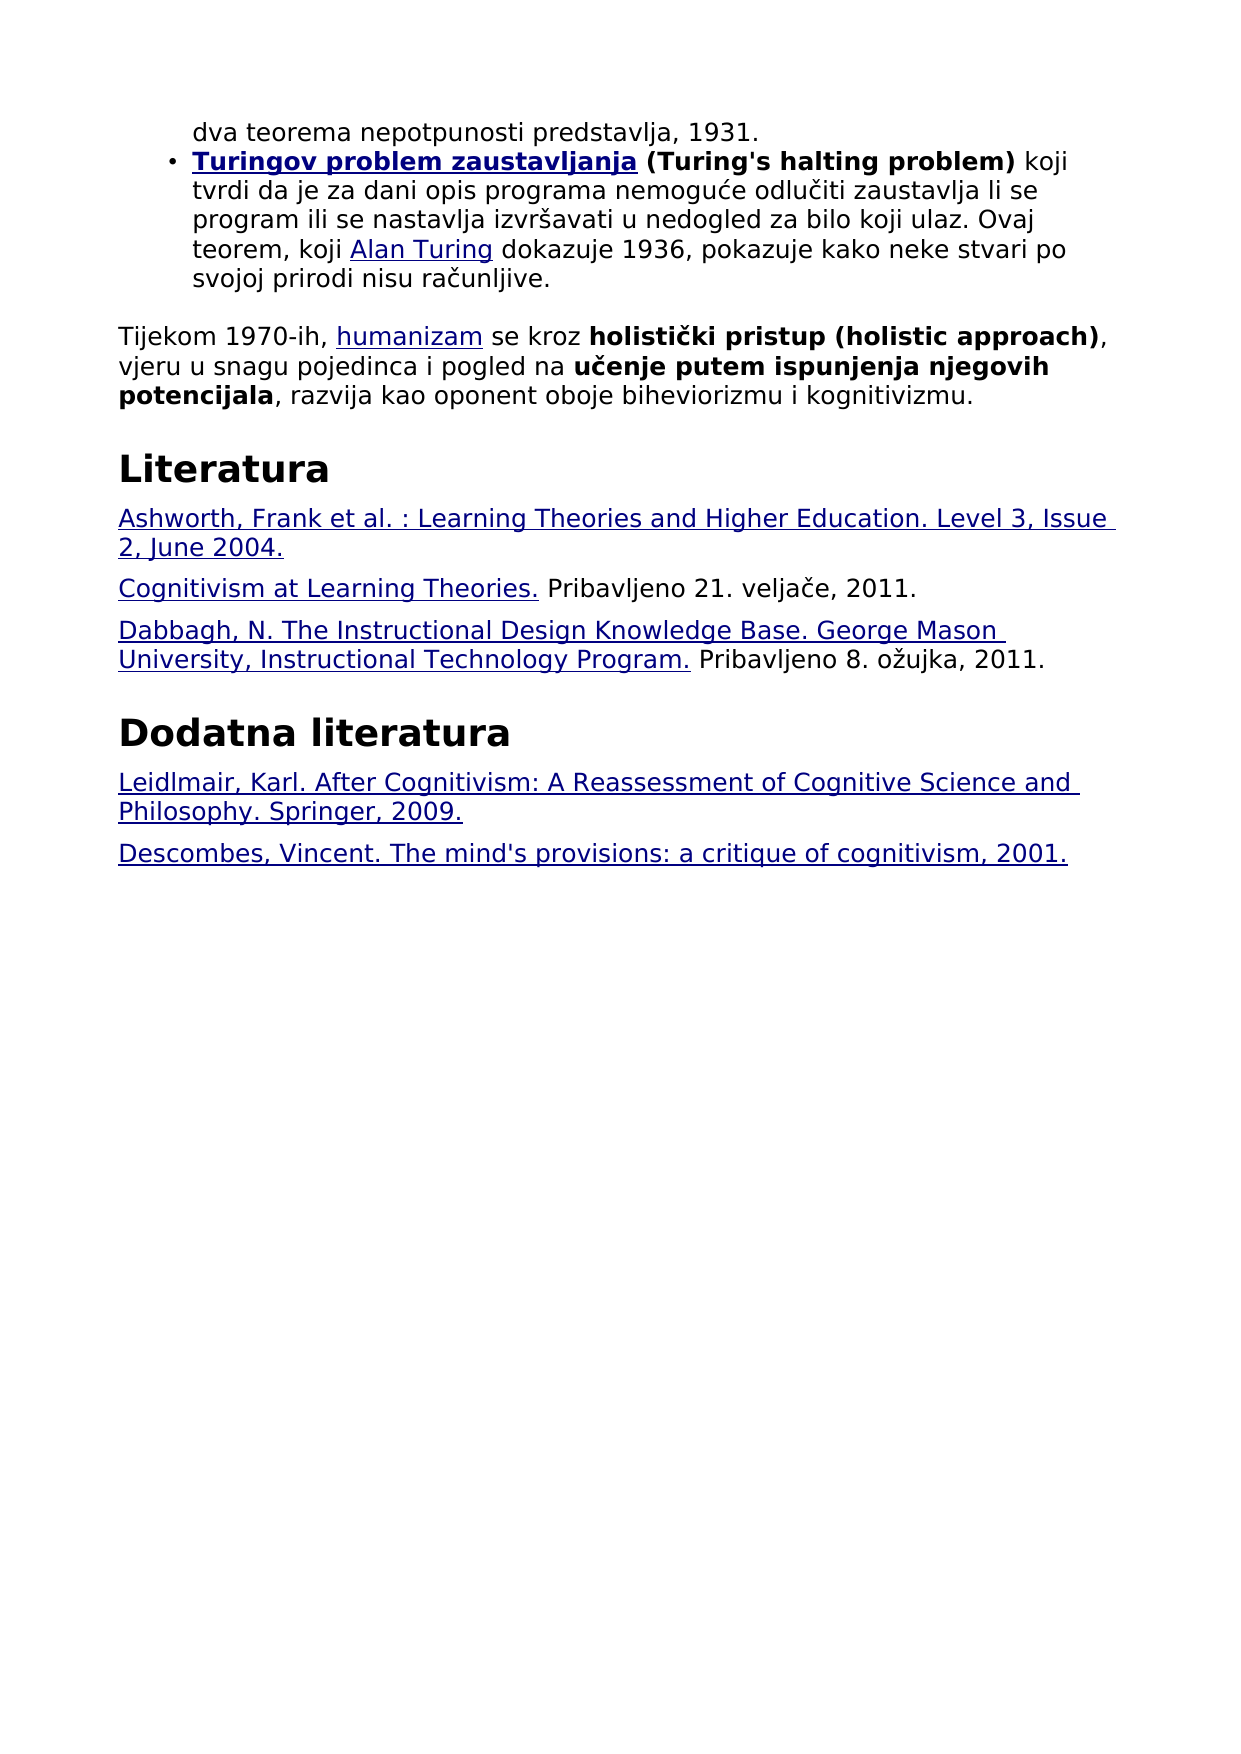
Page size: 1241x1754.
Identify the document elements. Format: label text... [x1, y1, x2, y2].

text Descombes, Vincent. The mind's provisions: a critique of cognitivism, 2001. [118, 839, 1122, 868]
text Leidlmair, Karl. After Cognitivism: A Reassessment of Cognitive Science and Philosophy. Springer, 2009. [118, 768, 1122, 827]
subtitle Literatura [118, 448, 1122, 491]
text Tijekom 1970-ih, humanizam se kroz holistički pristup (holistic approach), vjeru u snagu pojedinca i pogled na učenje putem ispunjenja njegovih potencijala, razvija kao oponent oboje biheviorizmu i kognitivizmu. [118, 323, 1122, 410]
text Ashworth, Frank et al. : Learning Theories and Higher Education. Level 3, Issue 2, June 2004. [118, 504, 1122, 562]
subtitle Dodatna literatura [118, 712, 1122, 756]
list dva teorema nepotpunosti predstavlja, 1931. [177, 118, 1122, 147]
list Turingov problem zaustavljanja (Turing's halting problem) koji tvrdi da je za dani opis programa nemoguće odlučiti zaustavlja li se program ili se nastavlja izvršavati u nedogled za bilo koji ulaz. Ovaj teorem, koji Alan Turing dokazuje 1936, pokazuje kako neke stvari po svojoj prirodi nisu računljive. [177, 147, 1122, 293]
text Dabbagh, N. The Instructional Design Knowledge Base. George Mason University, Instructional Technology Program. Pribavljeno 8. ožujka, 2011. [118, 616, 1122, 674]
text Cognitivism at Learning Theories. Pribavljeno 21. veljače, 2011. [118, 574, 1122, 604]
